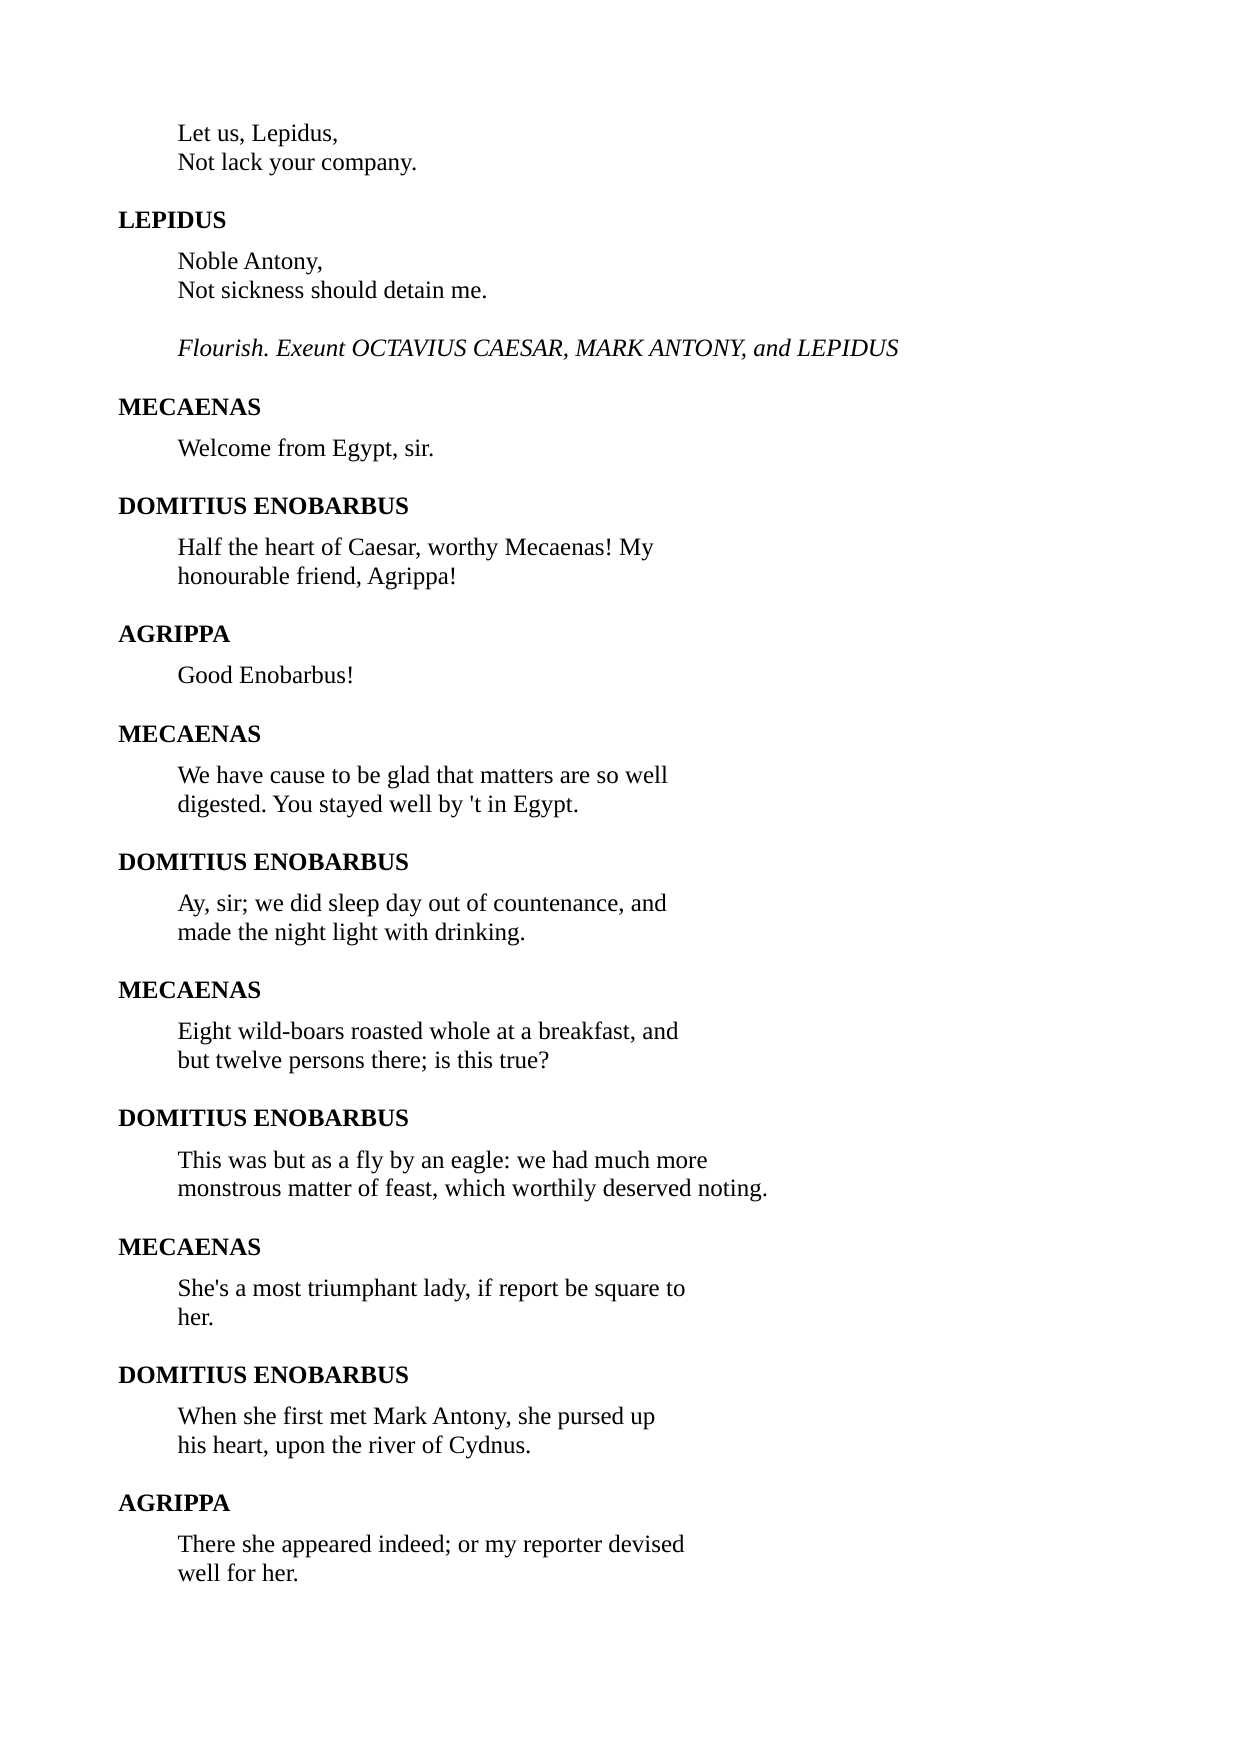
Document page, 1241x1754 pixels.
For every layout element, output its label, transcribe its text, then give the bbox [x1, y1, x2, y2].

text MECAENAS [118, 1232, 1122, 1260]
text She's a most triumphant lady, if report be square to her. [177, 1273, 1063, 1330]
text AGRIPPA [118, 1488, 1122, 1517]
text There she appeared indeed; or my reporter devised well for her. [177, 1529, 1063, 1587]
text MECAENAS [118, 975, 1122, 1004]
text Ay, sir; we did sleep day out of countenance, and made the night light with drinking. [177, 888, 1063, 946]
text Let us, Lepidus, Not lack your company. [177, 118, 1063, 176]
text DOMITIUS ENOBARBUS [118, 1360, 1122, 1389]
text Half the heart of Caesar, worthy Mecaenas! My honourable friend, Agrippa! [177, 532, 1063, 590]
text When she first met Mark Antony, she pursed up his heart, upon the river of Cydnus. [177, 1401, 1063, 1459]
text Eight wild-boars roasted whole at a breakfast, and but twelve persons there; is this true? [177, 1016, 1063, 1074]
text DOMITIUS ENOBARBUS [118, 1103, 1122, 1132]
text Welcome from Egypt, sir. [177, 433, 1063, 462]
text MECAENAS [118, 719, 1122, 747]
text This was but as a fly by an eagle: we had much more monstrous matter of feast, which worthily deserved noting. [177, 1145, 1063, 1202]
text LEPIDUS [118, 205, 1122, 234]
text DOMITIUS ENOBARBUS [118, 847, 1122, 876]
text We have cause to be glad that matters are so well digested. You stayed well by 't in Egypt. [177, 760, 1063, 817]
text AGRIPPA [118, 619, 1122, 648]
text MECAENAS [118, 392, 1122, 420]
text Noble Antony, Not sickness should detain me. [177, 246, 1063, 304]
text DOMITIUS ENOBARBUS [118, 491, 1122, 520]
text Good Enobarbus! [177, 661, 1063, 689]
text Flourish. Exeunt OCTAVIUS CAESAR, MARK ANTONY, and LEPIDUS [177, 333, 1063, 362]
